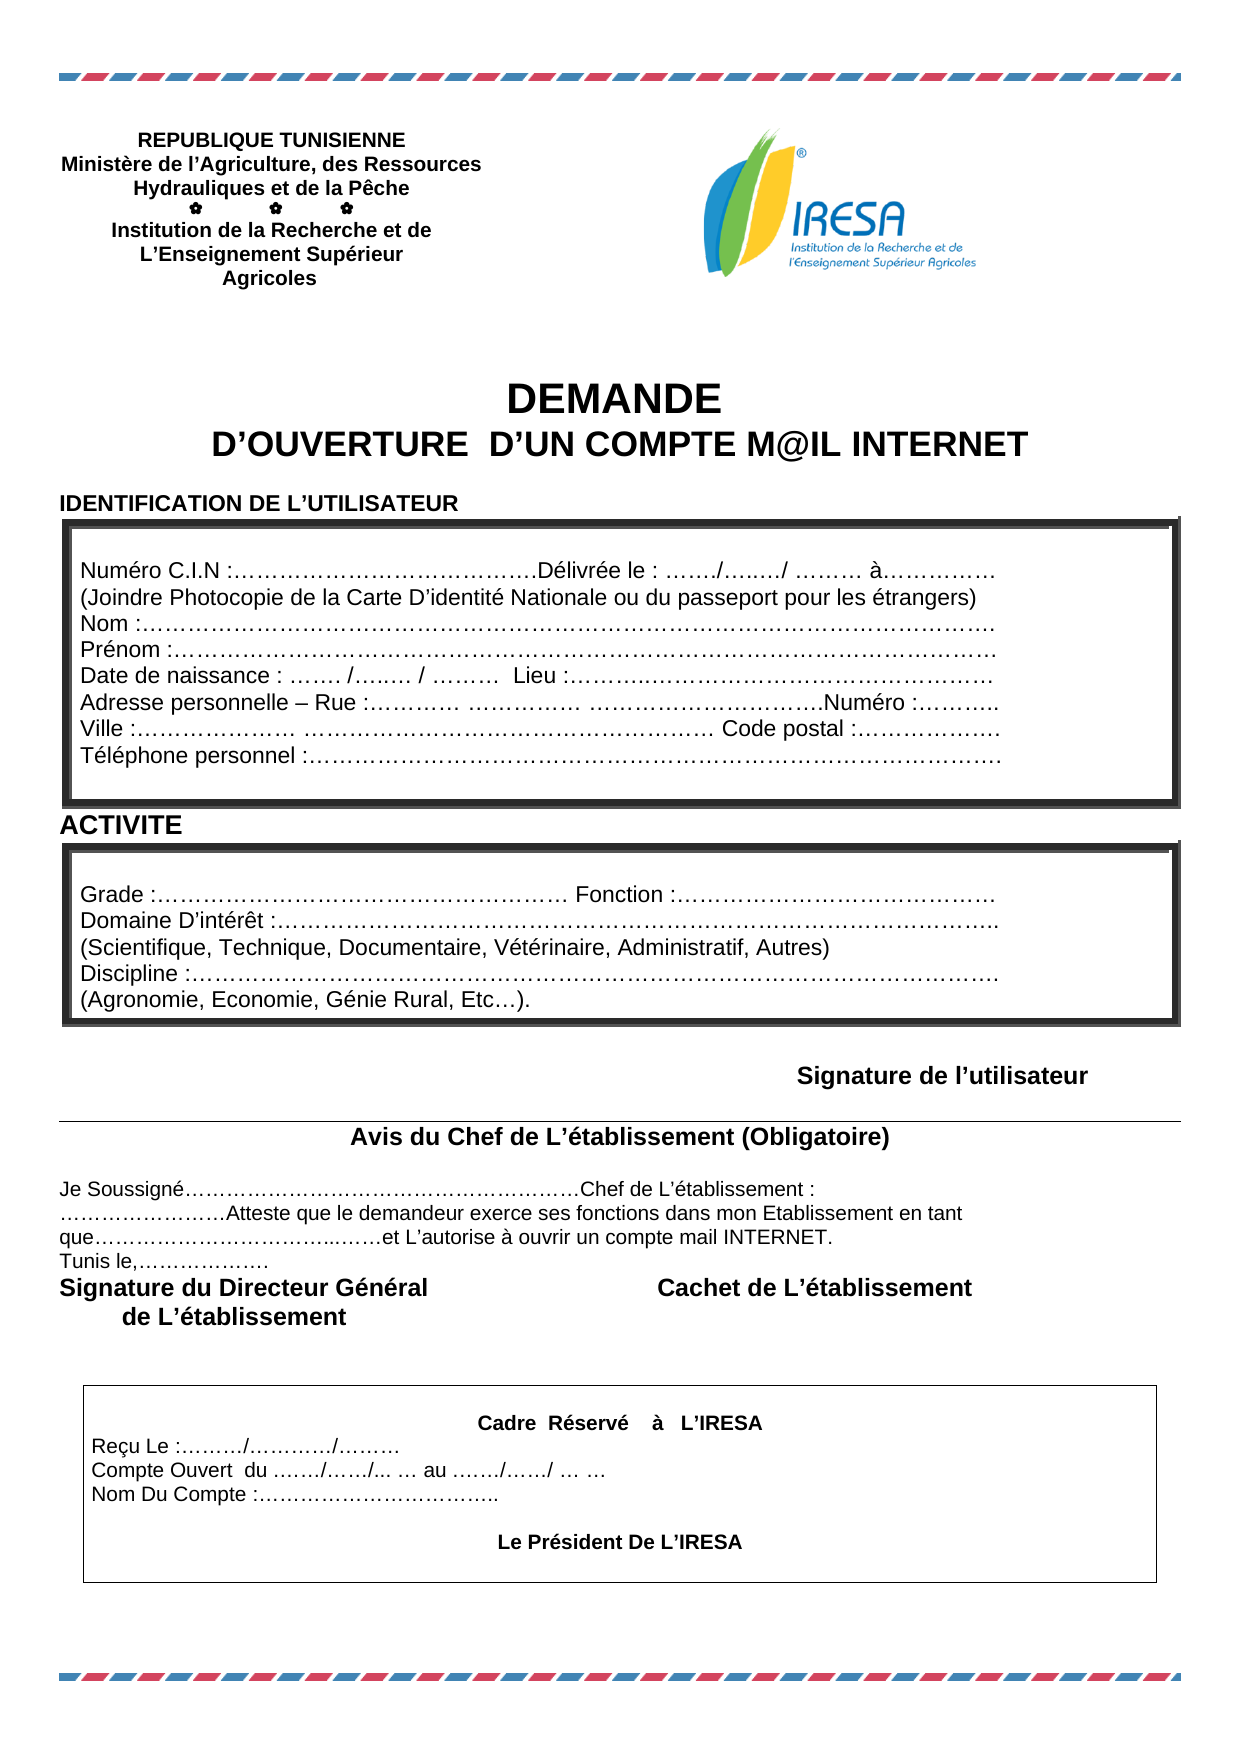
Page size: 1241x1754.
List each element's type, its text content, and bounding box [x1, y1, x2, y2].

text Grade :……………………………………………… Fonction :…………………………………… [72, 866, 1169, 893]
subtitle ACTIVITE [59, 809, 1181, 840]
text IDENTIFICATION DE L’UTILISATEUR [59, 490, 1181, 516]
table_header [528, 128, 1151, 302]
text ……………………Atteste que le demandeur exerce ses fonctions dans mon Etablissement en tant que……………………………...……et L’autorise à ouvrir un compte mail INTERNET. [59, 1201, 1181, 1249]
text (Scientifique, Technique, Documentaire, Vétérinaire, Administratif, Autres) [72, 919, 1169, 946]
text D’OUVERTURE D’UN COMPTE M@IL INTERNET [59, 423, 1181, 463]
text Ville :………………… ……………………………………………… Code postal :………………. [72, 701, 1169, 727]
text Numéro C.I.N :………………………………….Délivrée le : ……./…..…/ ……… à…………… [72, 542, 1169, 569]
table_header REPUBLIQUE TUNISIENNE Ministère de l’Agriculture, des Ressources Hydrauliques et de la Pêche    Institution de la Recherche et de L’Enseignement Supérieur Agricoles [15, 128, 528, 302]
text Téléphone personnel :………………………………………………………………………………. [72, 727, 1169, 768]
text (Agronomie, Economie, Génie Rural, Etc…). [72, 972, 1169, 1015]
text Prénom :……………………………………………………………………………………………… [72, 622, 1169, 648]
text Nom :…………………………………………………………………………………………………. [72, 595, 1169, 622]
text Signature du Directeur Général Cachet de L’établissement [59, 1273, 1181, 1301]
text DEMANDE [59, 374, 1181, 423]
table_header Cadre Réservé à L’IRESA Reçu Le :………/…………/……… Compte Ouvert du .……/……/... … au .……/……/ … … Nom Du Compte :…………………………….. Le Président De L’IRESA [84, 1386, 1156, 1582]
text Domaine D’intérêt :………………………………………………………………………………….. [72, 893, 1169, 919]
text Je Soussigné…………………………………………………Chef de L’établissement : [59, 1177, 1181, 1201]
text Tunis le,………………. [59, 1249, 1181, 1273]
text Date de naissance : ……. /…..… / ……… Lieu :………..……………………………………… [72, 648, 1169, 674]
text de L’établissement [59, 1301, 1181, 1330]
text Signature de l’utilisateur [59, 1027, 1181, 1090]
text Avis du Chef de L’établissement (Obligatoire) [59, 1122, 1181, 1151]
text (Joindre Photocopie de la Carte D’identité Nationale ou du passeport pour les étrangers) [72, 569, 1169, 595]
text Discipline :……………………………………………………………………………………………. [72, 946, 1169, 972]
text Adresse personnelle – Rue :………… …………… ………………………….Numéro :……….. [72, 674, 1169, 701]
